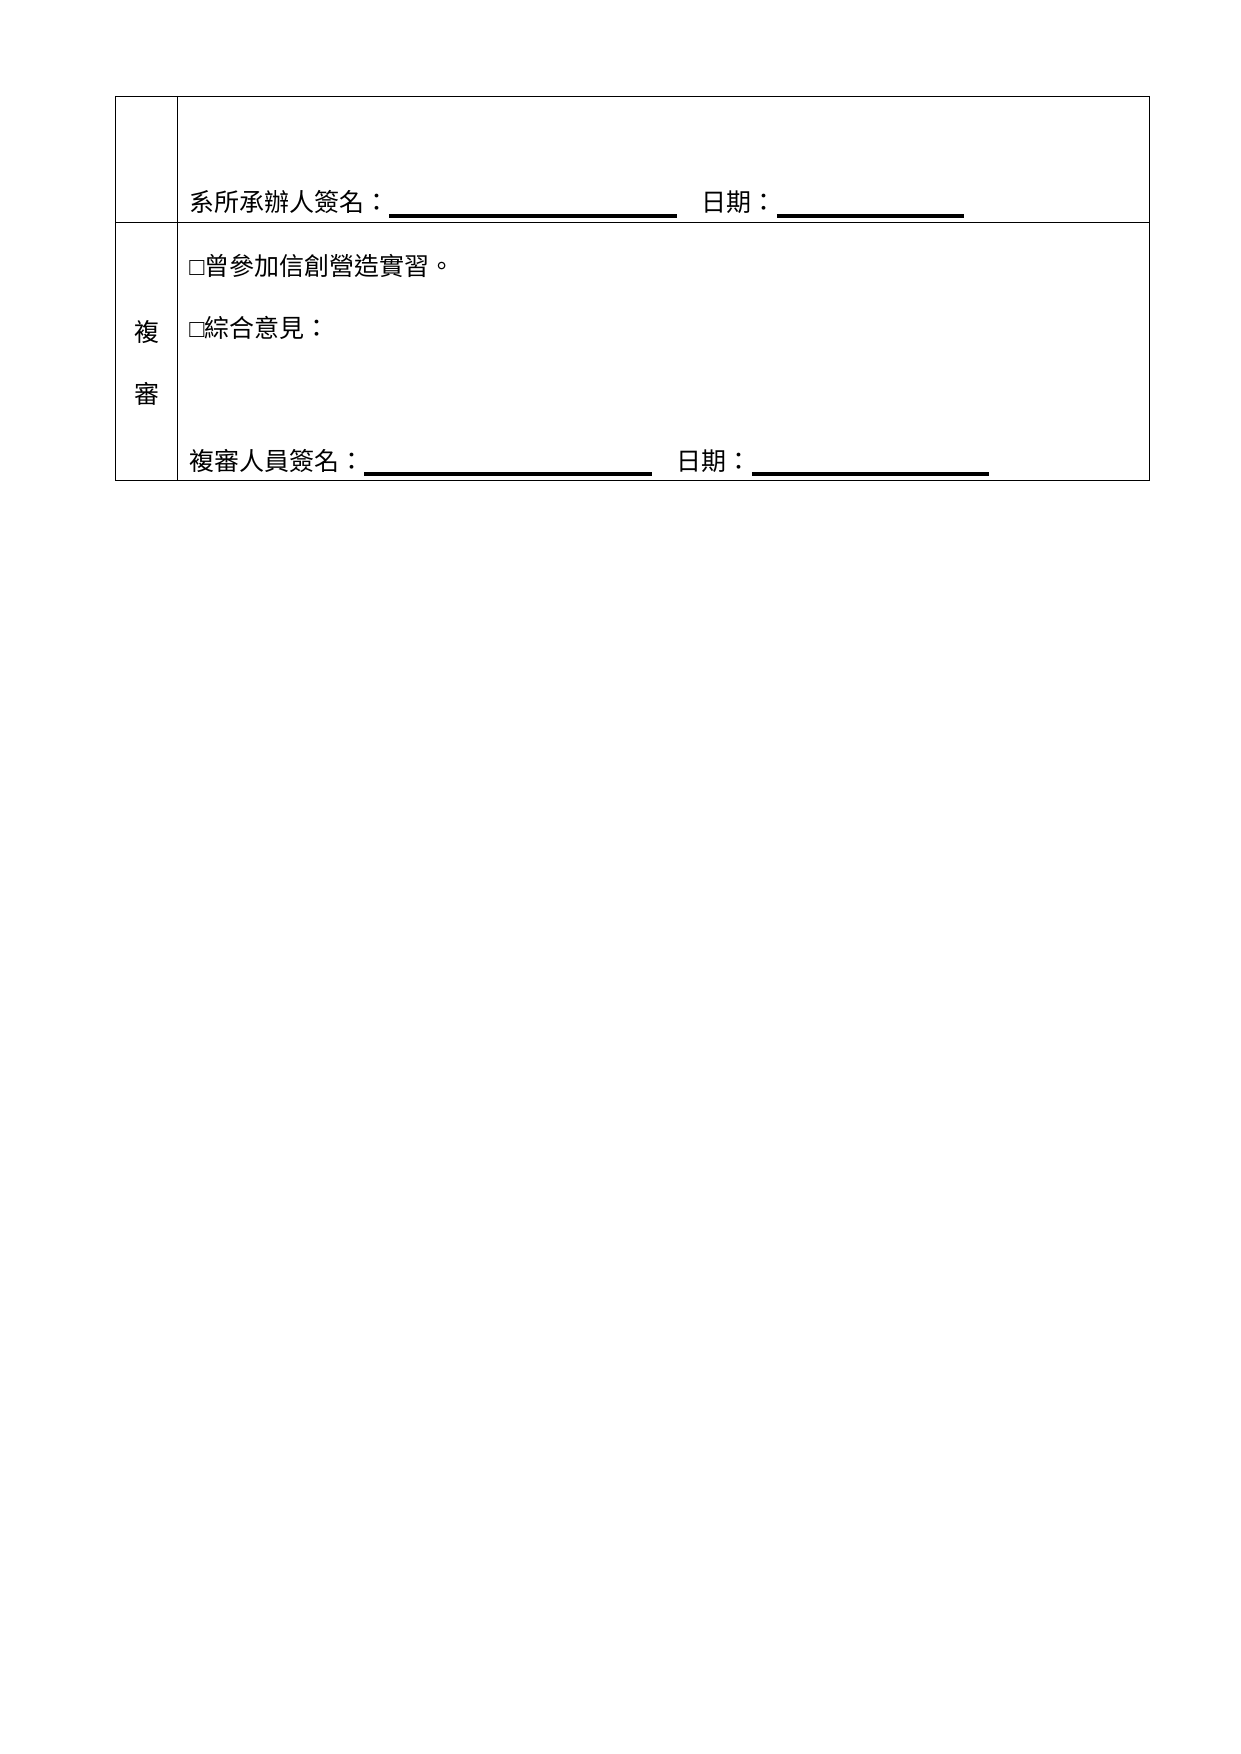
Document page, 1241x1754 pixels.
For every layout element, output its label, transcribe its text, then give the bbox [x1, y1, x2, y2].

table_cell 複審人員簽名： 日期： [178, 417, 1149, 480]
table_header [116, 97, 177, 222]
table_cell □曾參加信創營造實習。 □綜合意見： [178, 223, 1149, 417]
table_header 系所承辦人簽名： 日期： [178, 97, 1149, 222]
table_cell 複 審 [116, 223, 177, 480]
